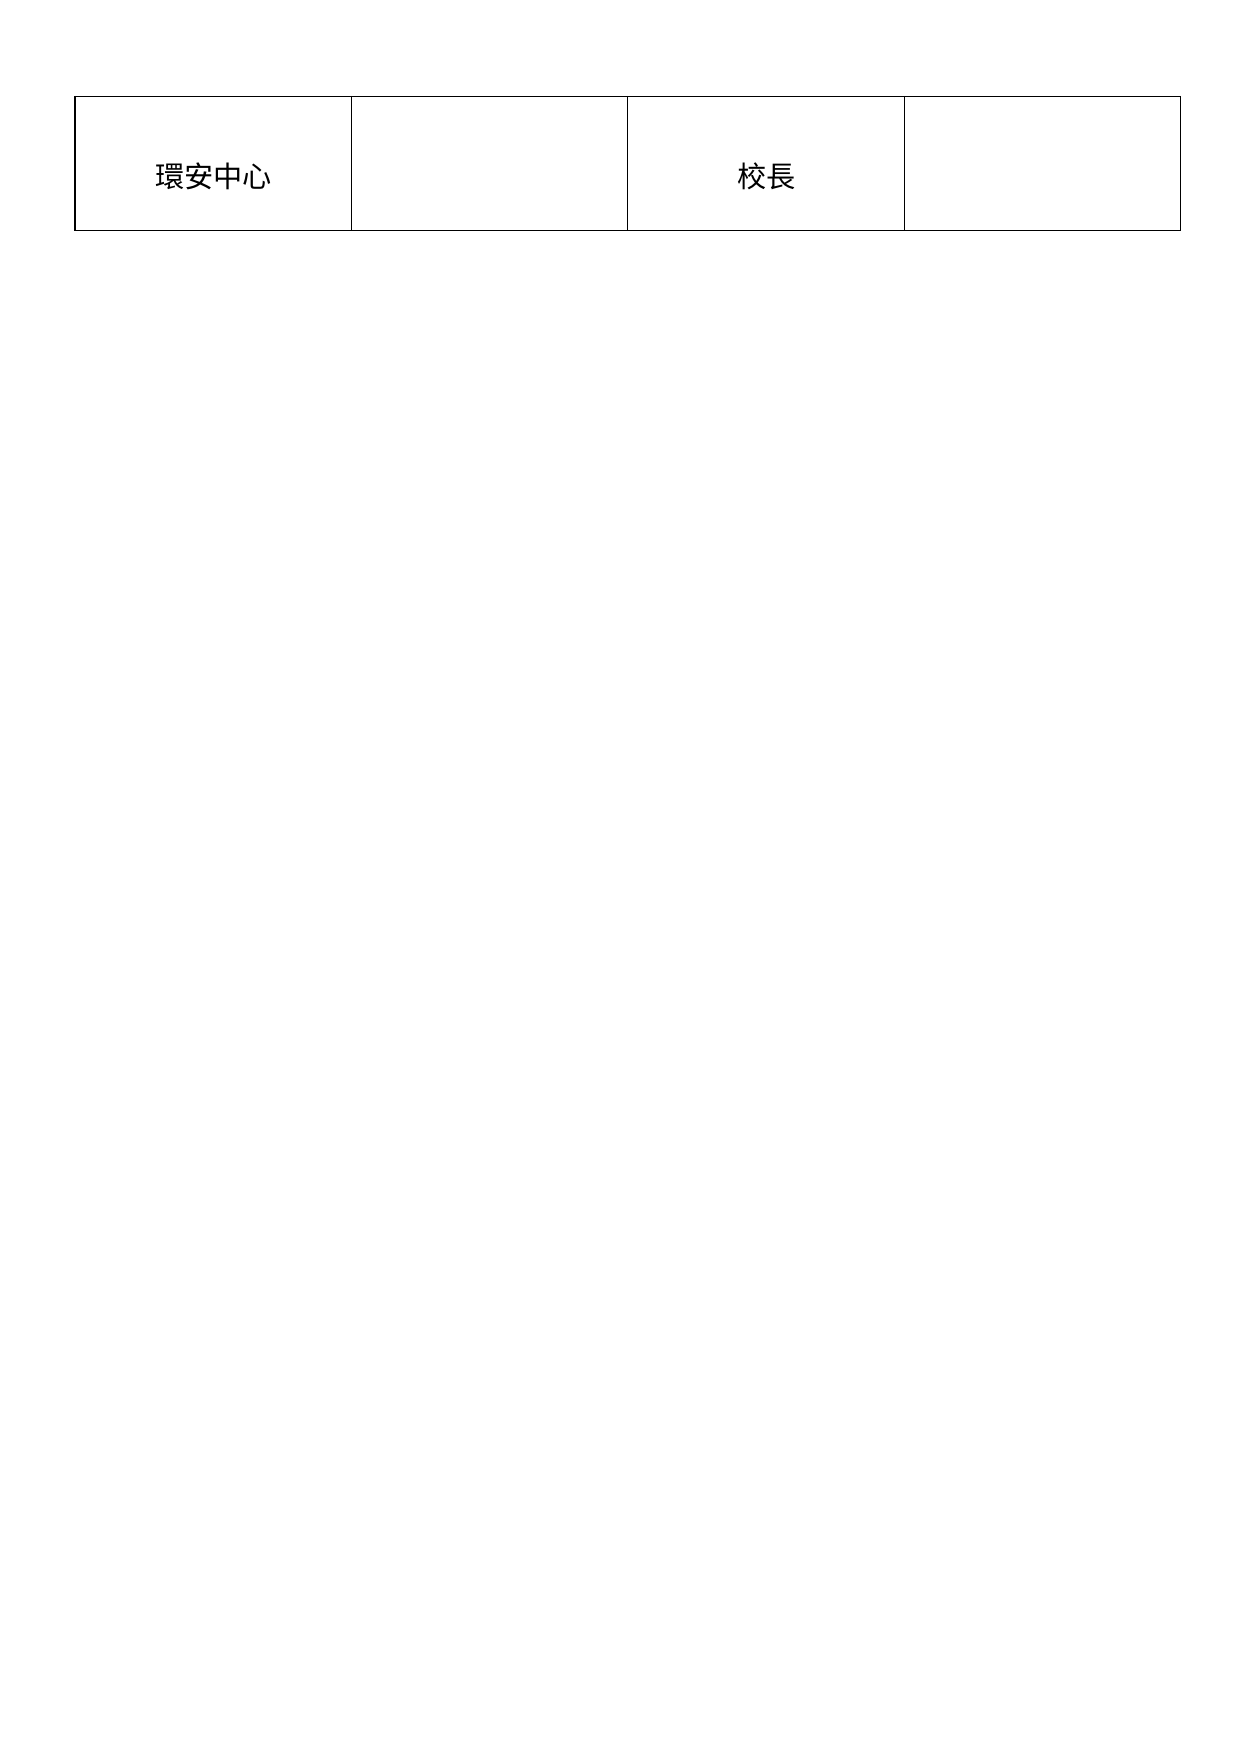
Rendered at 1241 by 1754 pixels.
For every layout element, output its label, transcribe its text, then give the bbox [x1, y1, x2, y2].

table_cell [352, 97, 627, 230]
table_cell 環安中心 [76, 97, 351, 230]
table_cell 校長 [628, 97, 904, 230]
table_cell [905, 97, 1180, 230]
